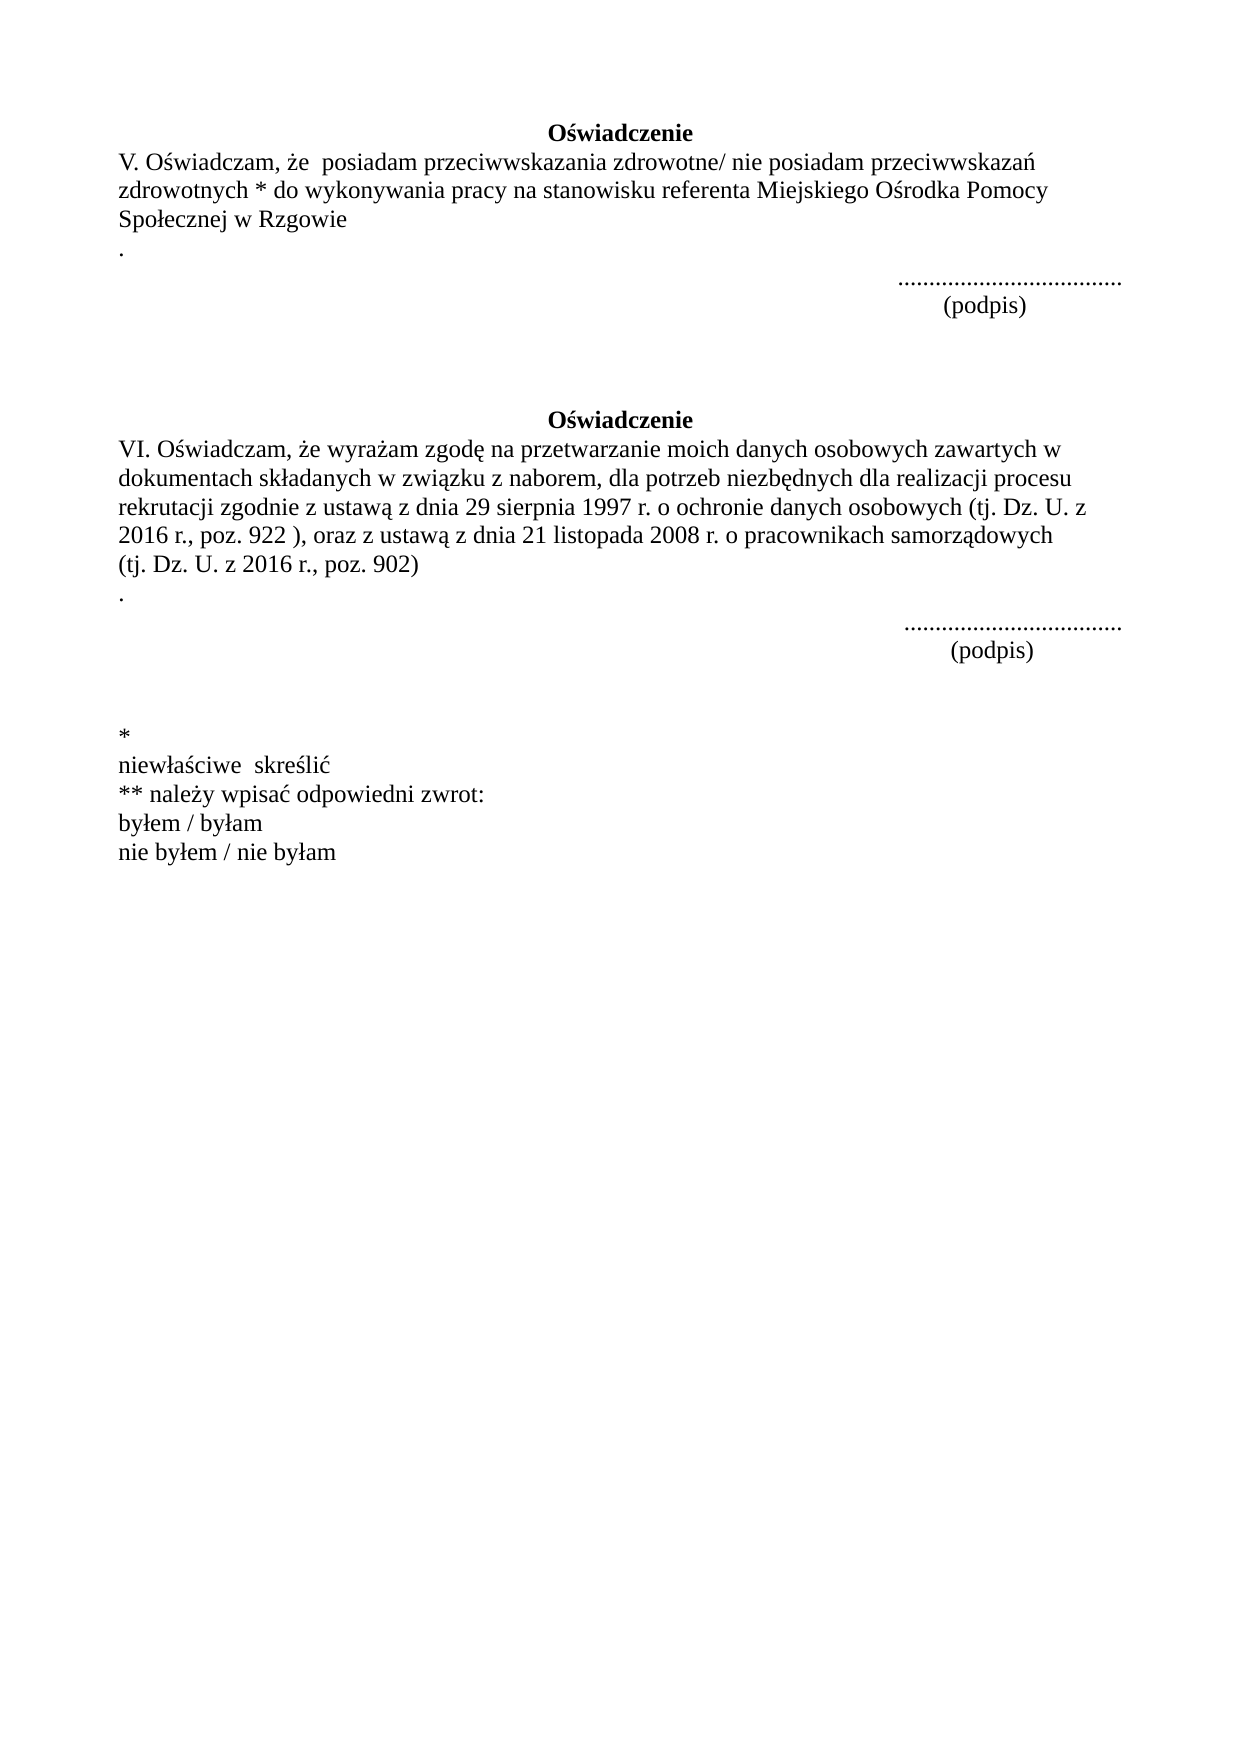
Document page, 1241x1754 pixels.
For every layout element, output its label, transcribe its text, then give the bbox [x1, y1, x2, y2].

text .................................... [118, 262, 1122, 291]
text * [118, 722, 1122, 751]
text Oświadczenie [118, 406, 1122, 434]
text Oświadczenie [118, 118, 1122, 147]
text niewłaściwe skreślić [118, 751, 1122, 779]
text VI. Oświadczam, że wyrażam zgodę na przetwarzanie moich danych osobowych zawartych w dokumentach składanych w związku z naborem, dla potrzeb niezbędnych dla realizacji procesu rekrutacji zgodnie z ustawą z dnia 29 sierpnia 1997 r. o ochronie danych osobowych (tj. Dz. U. z 2016 r., poz. 922 ), oraz z ustawą z dnia 21 listopada 2008 r. o pracownikach samorządowych [118, 434, 1122, 549]
text (podpis) [118, 636, 1122, 664]
text byłem / byłam [118, 808, 1122, 837]
text . [118, 578, 1122, 607]
text . [118, 233, 1122, 262]
text (podpis) [118, 291, 1122, 319]
text ................................... [118, 607, 1122, 636]
text nie byłem / nie byłam [118, 837, 1122, 866]
text V. Oświadczam, że posiadam przeciwwskazania zdrowotne/ nie posiadam przeciwwskazań zdrowotnych * do wykonywania pracy na stanowisku referenta Miejskiego Ośrodka Pomocy Społecznej w Rzgowie [118, 147, 1122, 233]
text (tj. Dz. U. z 2016 r., poz. 902) [118, 549, 1122, 578]
text ** należy wpisać odpowiedni zwrot: [118, 779, 1122, 808]
